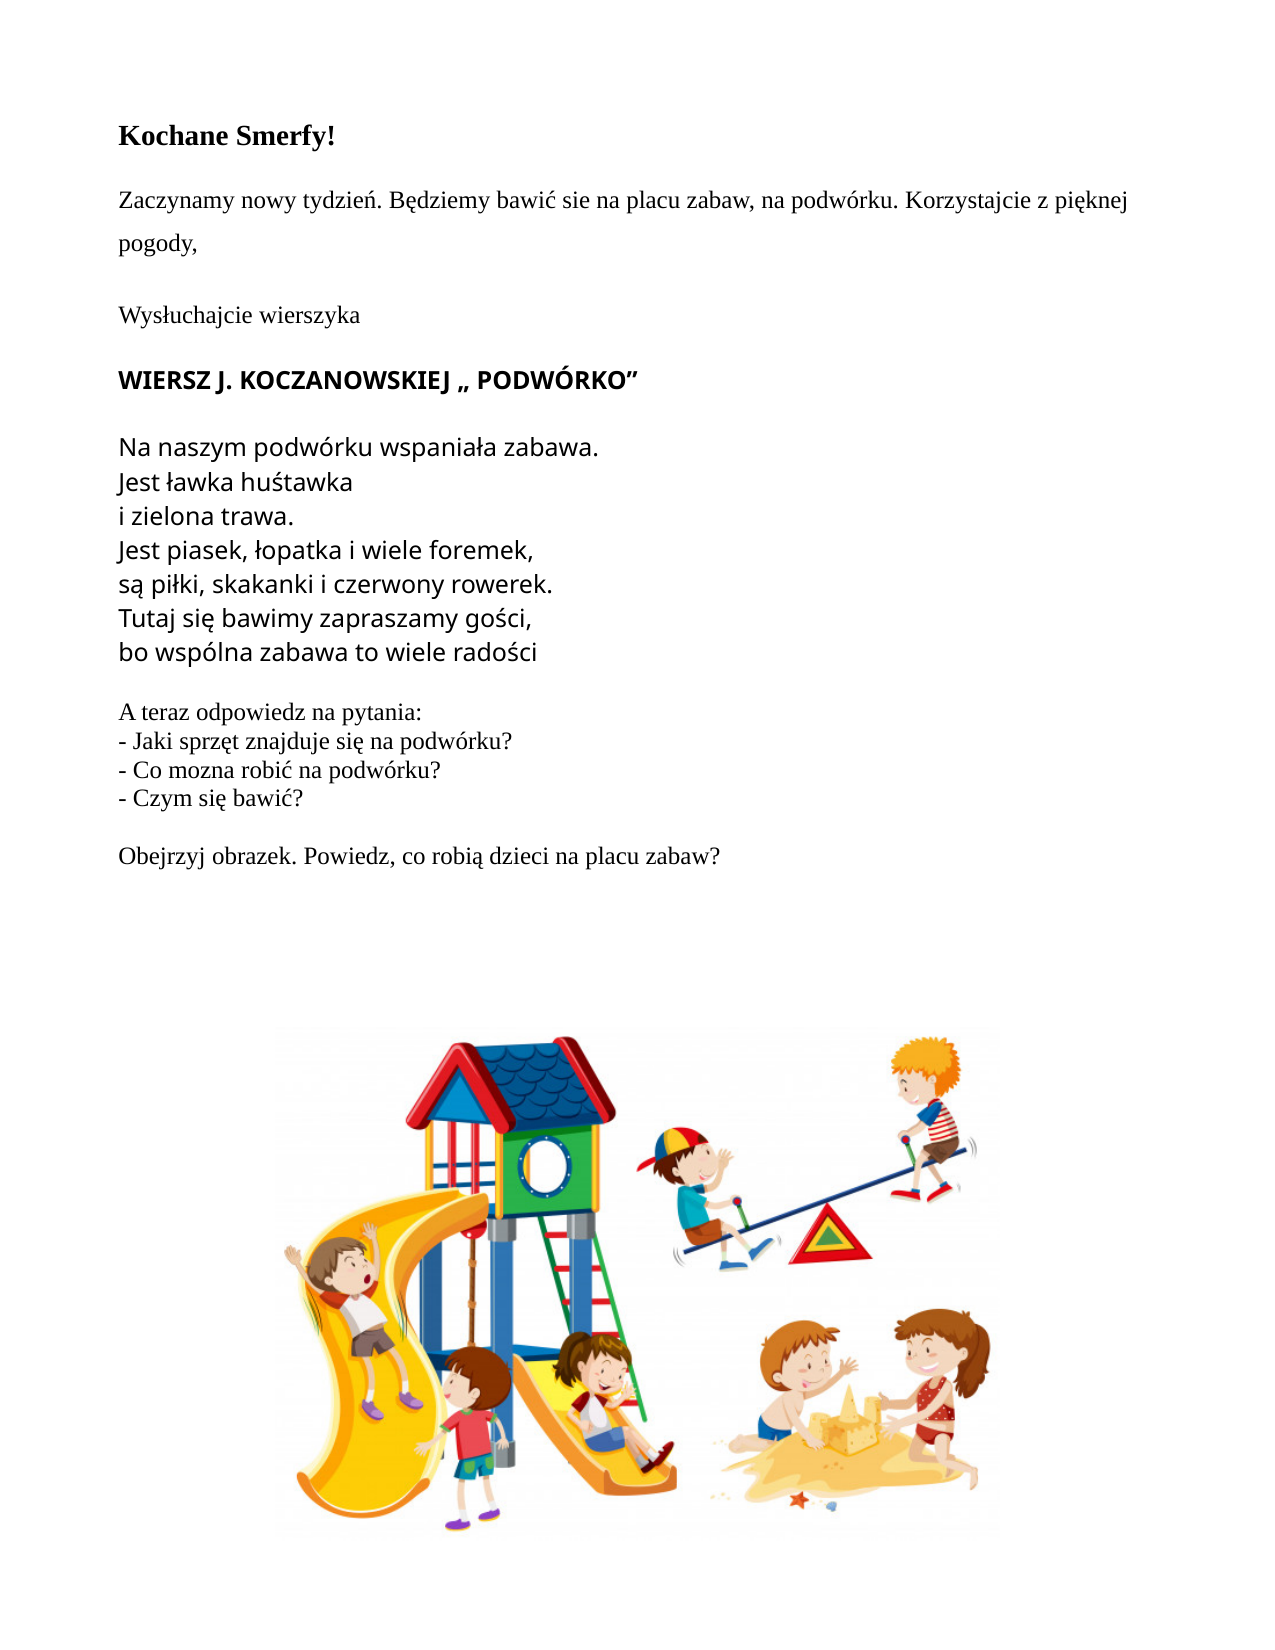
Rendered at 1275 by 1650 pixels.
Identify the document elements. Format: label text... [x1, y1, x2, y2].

text - Co mozna robić na podwórku? [118, 755, 1157, 783]
text Obejrzyj obrazek. Powiedz, co robią dzieci na placu zabaw? [118, 841, 1157, 870]
text Zaczynamy nowy tydzień. Będziemy bawić sie na placu zabaw, na podwórku. Korzystajcie z pięknej pogody, [118, 185, 1157, 257]
text bo wspólna zabawa to wiele radości [118, 634, 1157, 668]
text Wysłuchajcie wierszyka [118, 300, 1157, 329]
text Na naszym podwórku wspaniała zabawa. [118, 430, 1157, 464]
text Tutaj się bawimy zapraszamy gości, [118, 600, 1157, 634]
text WIERSZ J. KOCZANOWSKIEJ „ PODWÓRKO” [118, 362, 1157, 397]
text - Czym się bawić? [118, 783, 1157, 812]
text są piłki, skakanki i czerwony rowerek. [118, 566, 1157, 600]
text Jest ławka huśtawka [118, 464, 1157, 498]
picture [275, 1027, 1000, 1541]
text A teraz odpowiedz na pytania: [118, 697, 1157, 726]
text Jest piasek, łopatka i wiele foremek, [118, 532, 1157, 566]
text i zielona trawa. [118, 498, 1157, 532]
text Kochane Smerfy! [118, 118, 1157, 152]
text - Jaki sprzęt znajduje się na podwórku? [118, 726, 1157, 755]
